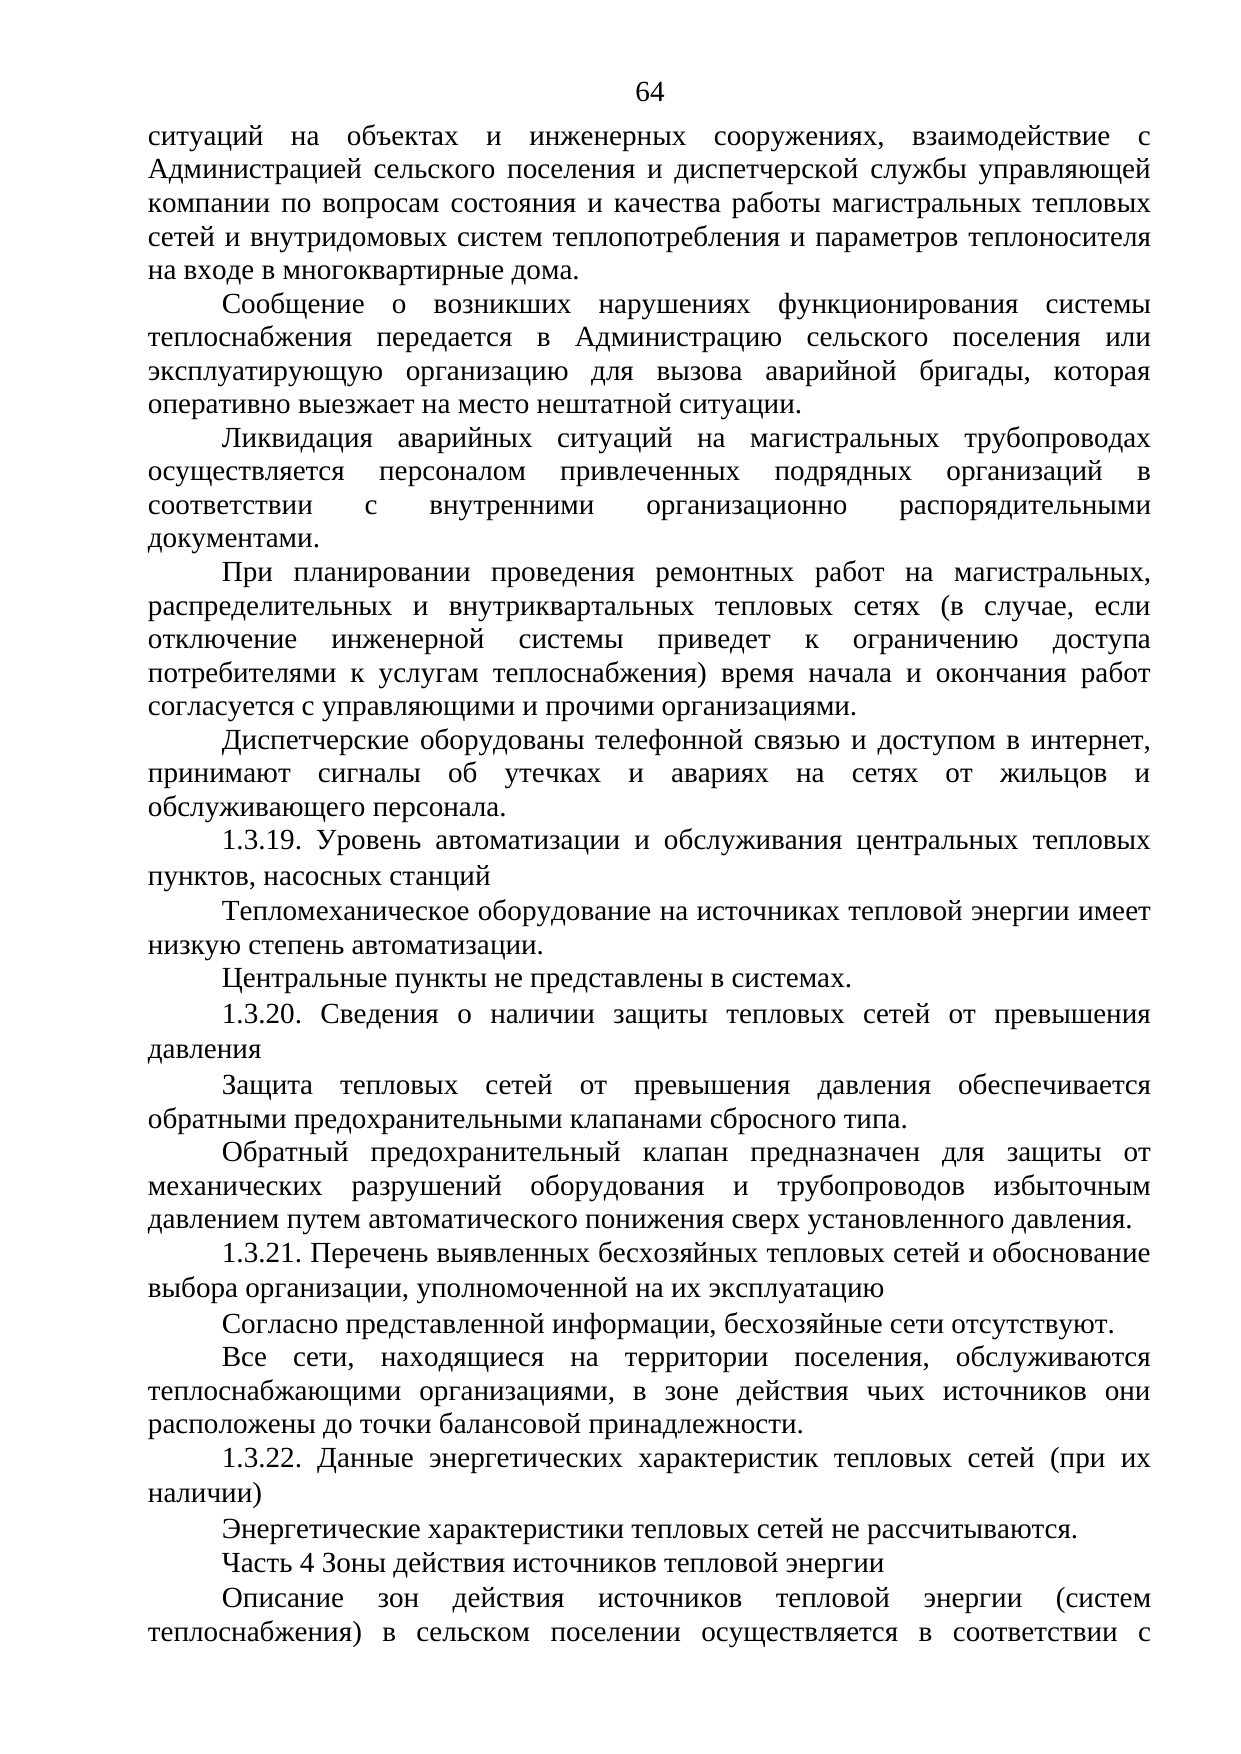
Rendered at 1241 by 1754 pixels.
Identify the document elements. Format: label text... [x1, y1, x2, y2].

text Согласно представленной информации, бесхозяйные сети отсутствуют. [148, 1306, 1152, 1339]
text Часть 4 Зоны действия источников тепловой энергии [148, 1545, 1152, 1578]
text 1.3.20. Сведения о наличии защиты тепловых сетей от превышения давления [148, 996, 1152, 1065]
text Диспетчерские оборудованы телефонной связью и доступом в интернет, принимают сигналы об утечках и авариях на сетях от жильцов и обслуживающего персонала. [148, 722, 1152, 822]
text Энергетические характеристики тепловых сетей не рассчитываются. [148, 1511, 1152, 1545]
text Сообщение о возникших нарушениях функционирования системы теплоснабжения передается в Администрацию сельского поселения или эксплуатирующую организацию для вызова аварийной бригады, которая оперативно выезжает на место нештатной ситуации. [148, 286, 1152, 420]
text ситуаций на объектах и инженерных сооружениях, взаимодействие с Администрацией сельского поселения и диспетчерской службы управляющей компании по вопросам состояния и качества работы магистральных тепловых сетей и внутридомовых систем теплопотребления и параметров теплоносителя на входе в многоквартирные дома. [148, 118, 1152, 286]
text 1.3.19. Уровень автоматизации и обслуживания центральных тепловых пунктов, насосных станций [148, 822, 1152, 892]
text При планировании проведения ремонтных работ на магистральных, распределительных и внутриквартальных тепловых сетях (в случае, если отключение инженерной системы приведет к ограничению доступа потребителями к услугам теплоснабжения) время начала и окончания работ согласуется с управляющими и прочими организациями. [148, 554, 1152, 722]
text Центральные пункты не представлены в системах. [148, 961, 1152, 994]
text 1.3.21. Перечень выявленных бесхозяйных тепловых сетей и обоснование выбора организации, уполномоченной на их эксплуатацию [148, 1235, 1152, 1304]
text Защита тепловых сетей от превышения давления обеспечивается обратными предохранительными клапанами сбросного типа. [148, 1067, 1152, 1134]
text Обратный предохранительный клапан предназначен для защиты от механических разрушений оборудования и трубопроводов избыточным давлением путем автоматического понижения сверх установленного давления. [148, 1134, 1152, 1235]
text Все сети, находящиеся на территории поселения, обслуживаются теплоснабжающими организациями, в зоне действия чьих источников они расположены до точки балансовой принадлежности. [148, 1339, 1152, 1440]
text Описание зон действия источников тепловой энергии (систем теплоснабжения) в сельском поселении осуществляется в соответствии с [148, 1580, 1152, 1647]
text 1.3.22. Данные энергетических характеристик тепловых сетей (при их наличии) [148, 1440, 1152, 1509]
text Тепломеханическое оборудование на источниках тепловой энергии имеет низкую степень автоматизации. [148, 893, 1152, 961]
text Ликвидация аварийных ситуаций на магистральных трубопроводах осуществляется персоналом привлеченных подрядных организаций в соответствии с внутренними организационно распорядительными документами. [148, 420, 1152, 554]
